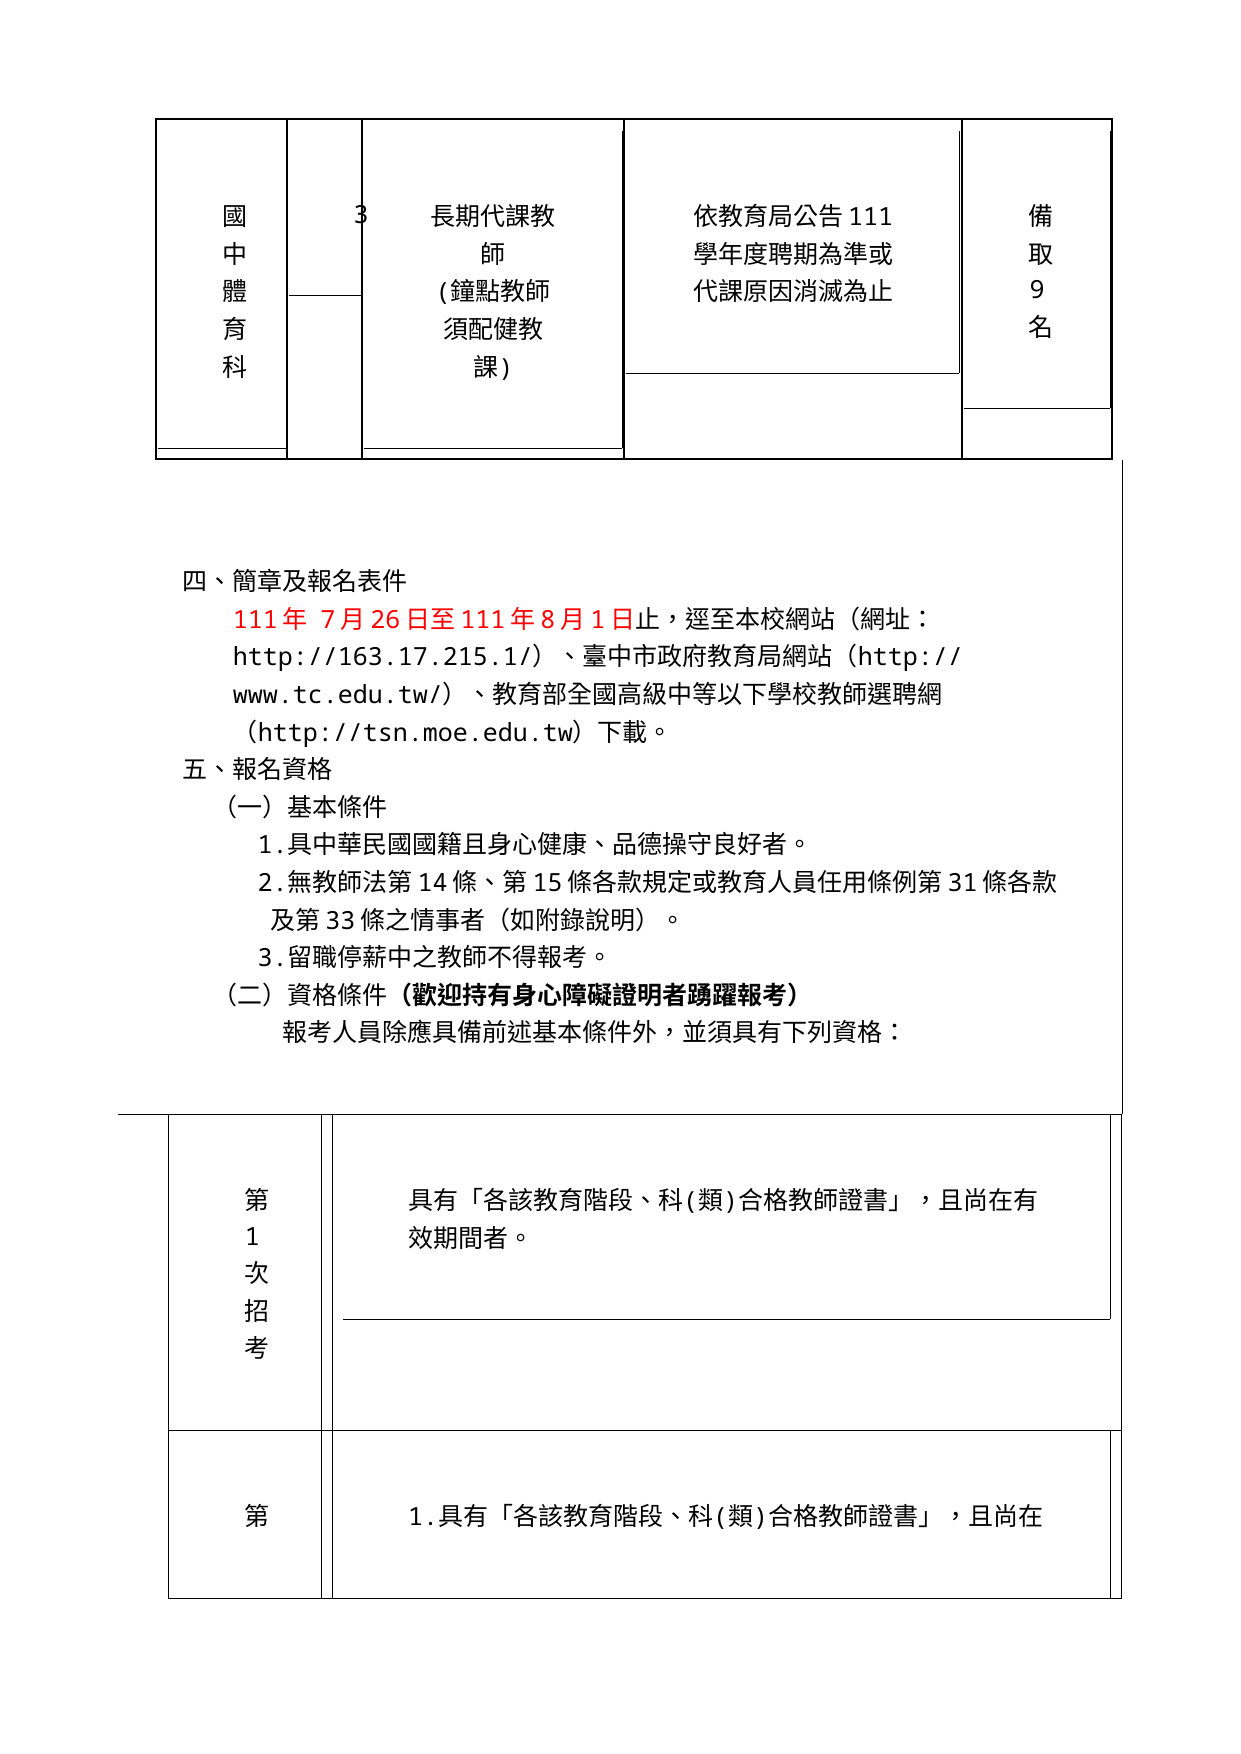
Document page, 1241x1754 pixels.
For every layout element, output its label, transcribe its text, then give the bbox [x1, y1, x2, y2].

subtitle 五、報名資格 [118, 748, 1122, 786]
table_cell 1.具有「各該教育階段、科(類)合格教師證書」，且尚在 [333, 1431, 1110, 1598]
subtitle 報考人員除應具備前述基本條件外，並須具有下列資格： [118, 1012, 1122, 1114]
table_cell 依教育局公告111學年度聘期為準或代課原因消滅為止 [625, 120, 961, 458]
table_cell [322, 1431, 332, 1598]
subtitle 1.具中華民國國籍且身心健康、品德操守良好者。 [118, 823, 1122, 861]
table_cell 3 [288, 120, 361, 458]
table_cell 第 [169, 1431, 321, 1598]
table_cell 國中體育科 [157, 120, 286, 458]
subtitle 四、簡章及報名表件 111年 7月26日至111年8月1日止，逕至本校網站（網址：http://163.17.215.1/）、臺中市政府教育局網站（http://www.tc.edu.tw/）、教育部全國高級中等以下學校教師選聘網（http://tsn.moe.edu.tw）下載。 [118, 560, 1122, 748]
table_cell 備取9名 [963, 120, 1111, 458]
subtitle （二）資格條件（歡迎持有身心障礙證明者踴躍報考） [118, 974, 1122, 1012]
table_cell 長期代課教師 (鐘點教師須配健教課) [363, 120, 623, 458]
subtitle 2.無教師法第14條、第15條各款規定或教育人員任用條例第31條各款及第33條之情事者（如附錄說明）。 [118, 861, 1122, 936]
table_header 具有「各該教育階段、科(類)合格教師證書」，且尚在有效期間者。 [333, 1115, 1121, 1430]
subtitle 3.留職停薪中之教師不得報考。 [118, 936, 1122, 974]
table_cell [1111, 1431, 1121, 1598]
table_header [322, 1115, 332, 1430]
subtitle （一）基本條件 [118, 786, 1122, 823]
table_header 第1次招考 [169, 1115, 321, 1430]
